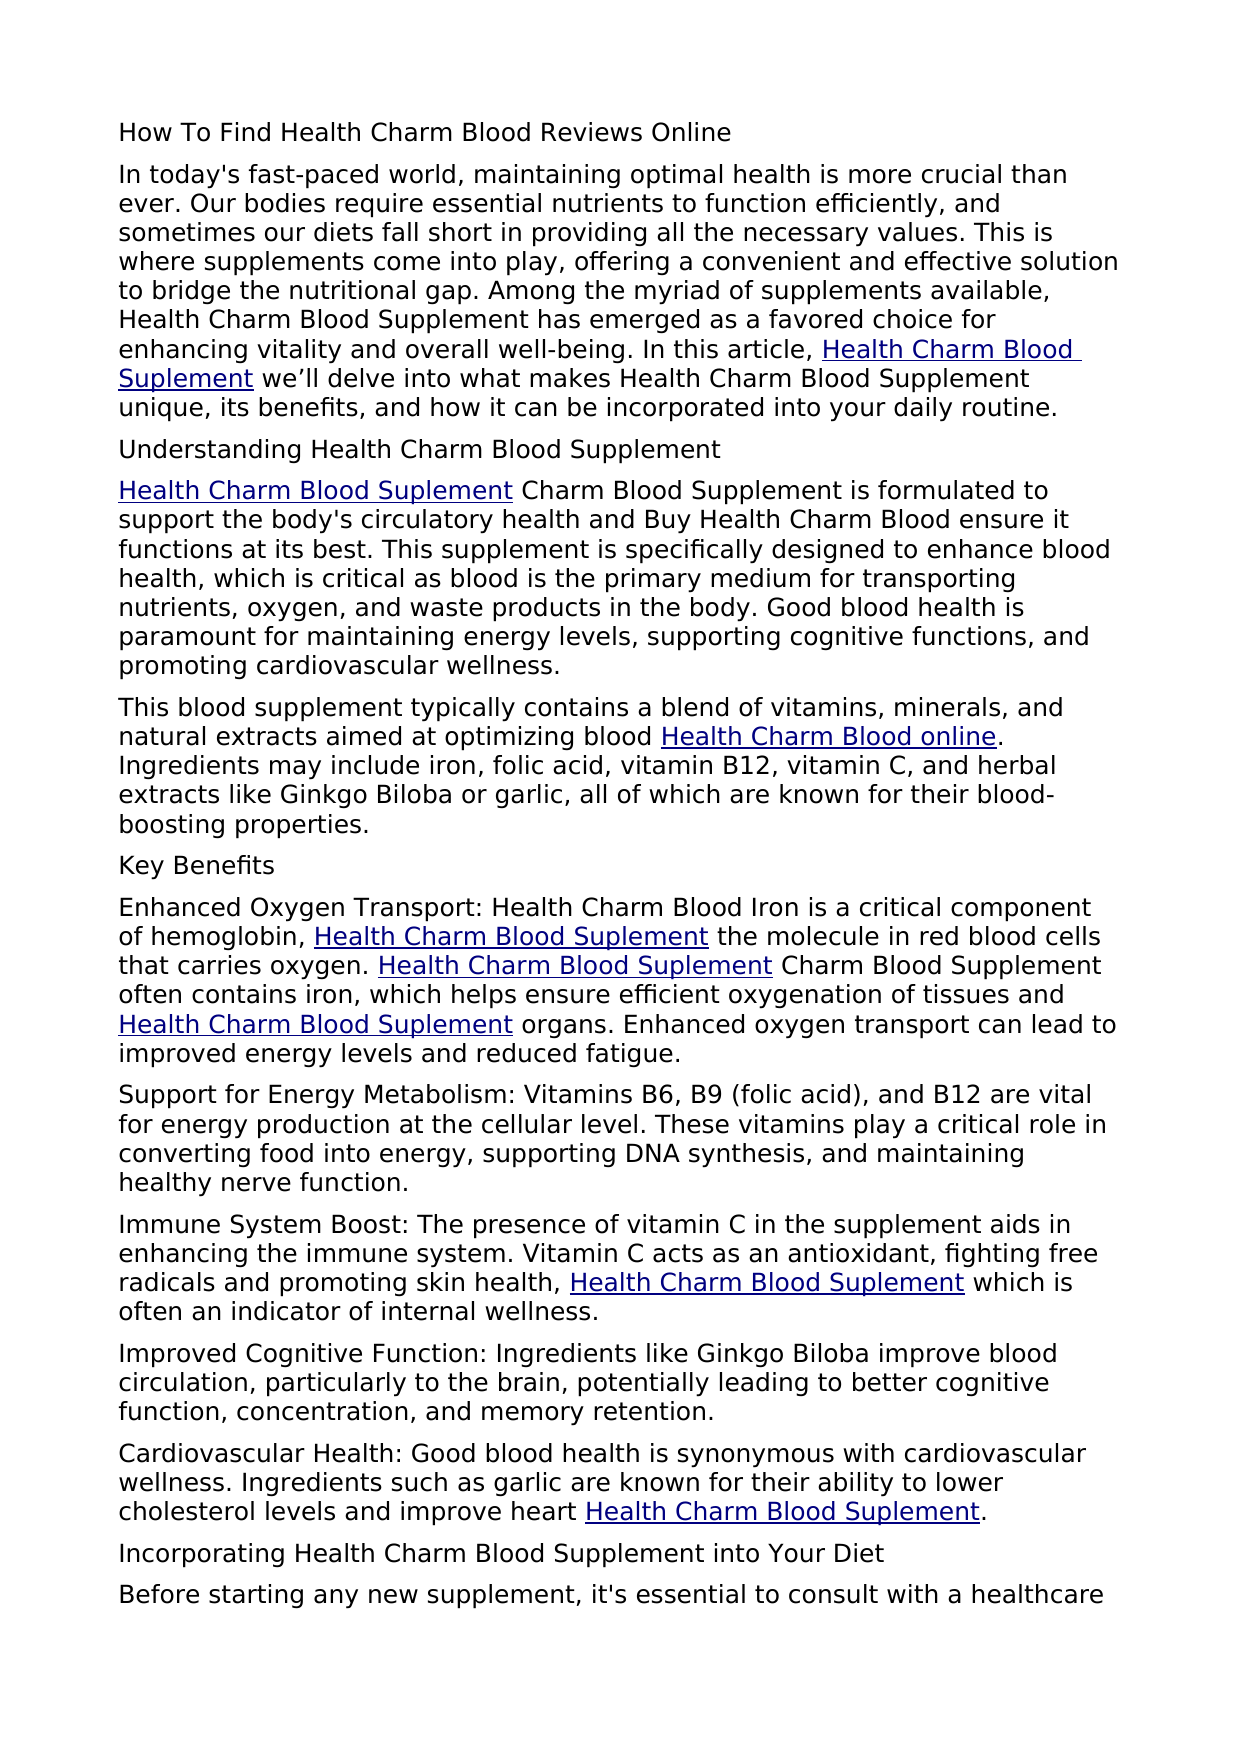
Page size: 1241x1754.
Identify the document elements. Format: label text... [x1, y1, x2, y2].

text Key Benefits [118, 851, 1122, 881]
text Immune System Boost: The presence of vitamin C in the supplement aids in enhancing the immune system. Vitamin C acts as an antioxidant, fighting free radicals and promoting skin health, Health Charm Blood Suplement which is often an indicator of internal wellness. [118, 1210, 1122, 1326]
text In today's fast-paced world, maintaining optimal health is more crucial than ever. Our bodies require essential nutrients to function efficiently, and sometimes our diets fall short in providing all the necessary values. This is where supplements come into play, offering a convenient and effective solution to bridge the nutritional gap. Among the myriad of supplements available, Health Charm Blood Supplement has emerged as a favored choice for enhancing vitality and overall well-being. In this article, Health Charm Blood Suplement we’ll delve into what makes Health Charm Blood Supplement unique, its benefits, and how it can be incorporated into your daily routine. [118, 160, 1122, 422]
text Health Charm Blood Suplement Charm Blood Supplement is formulated to support the body's circulatory health and Buy Health Charm Blood ensure it functions at its best. This supplement is specifically designed to enhance blood health, which is critical as blood is the primary medium for transporting nutrients, oxygen, and waste products in the body. Good blood health is paramount for maintaining energy levels, supporting cognitive functions, and promoting cardiovascular wellness. [118, 476, 1122, 681]
text How To Find Health Charm Blood Reviews Online [118, 118, 1122, 147]
text Cardiovascular Health: Good blood health is synonymous with cardiovascular wellness. Ingredients such as garlic are known for their ability to lower cholesterol levels and improve heart Health Charm Blood Suplement. [118, 1439, 1122, 1526]
text Support for Energy Metabolism: Vitamins B6, B9 (folic acid), and B12 are vital for energy production at the cellular level. These vitamins play a critical role in converting food into energy, supporting DNA synthesis, and maintaining healthy nerve function. [118, 1081, 1122, 1197]
text Incorporating Health Charm Blood Supplement into Your Diet [118, 1539, 1122, 1568]
text Understanding Health Charm Blood Supplement [118, 435, 1122, 464]
text Enhanced Oxygen Transport: Health Charm Blood Iron is a critical component of hemoglobin, Health Charm Blood Suplement the molecule in red blood cells that carries oxygen. Health Charm Blood Suplement Charm Blood Supplement often contains iron, which helps ensure efficient oxygenation of tissues and Health Charm Blood Suplement organs. Enhanced oxygen transport can lead to improved energy levels and reduced fatigue. [118, 893, 1122, 1068]
text Before starting any new supplement, it's essential to consult with a healthcare [118, 1581, 1122, 1610]
text This blood supplement typically contains a blend of vitamins, minerals, and natural extracts aimed at optimizing blood Health Charm Blood online. Ingredients may include iron, folic acid, vitamin B12, vitamin C, and herbal extracts like Ginkgo Biloba or garlic, all of which are known for their blood-boosting properties. [118, 693, 1122, 839]
text Improved Cognitive Function: Ingredients like Ginkgo Biloba improve blood circulation, particularly to the brain, potentially leading to better cognitive function, concentration, and memory retention. [118, 1339, 1122, 1426]
